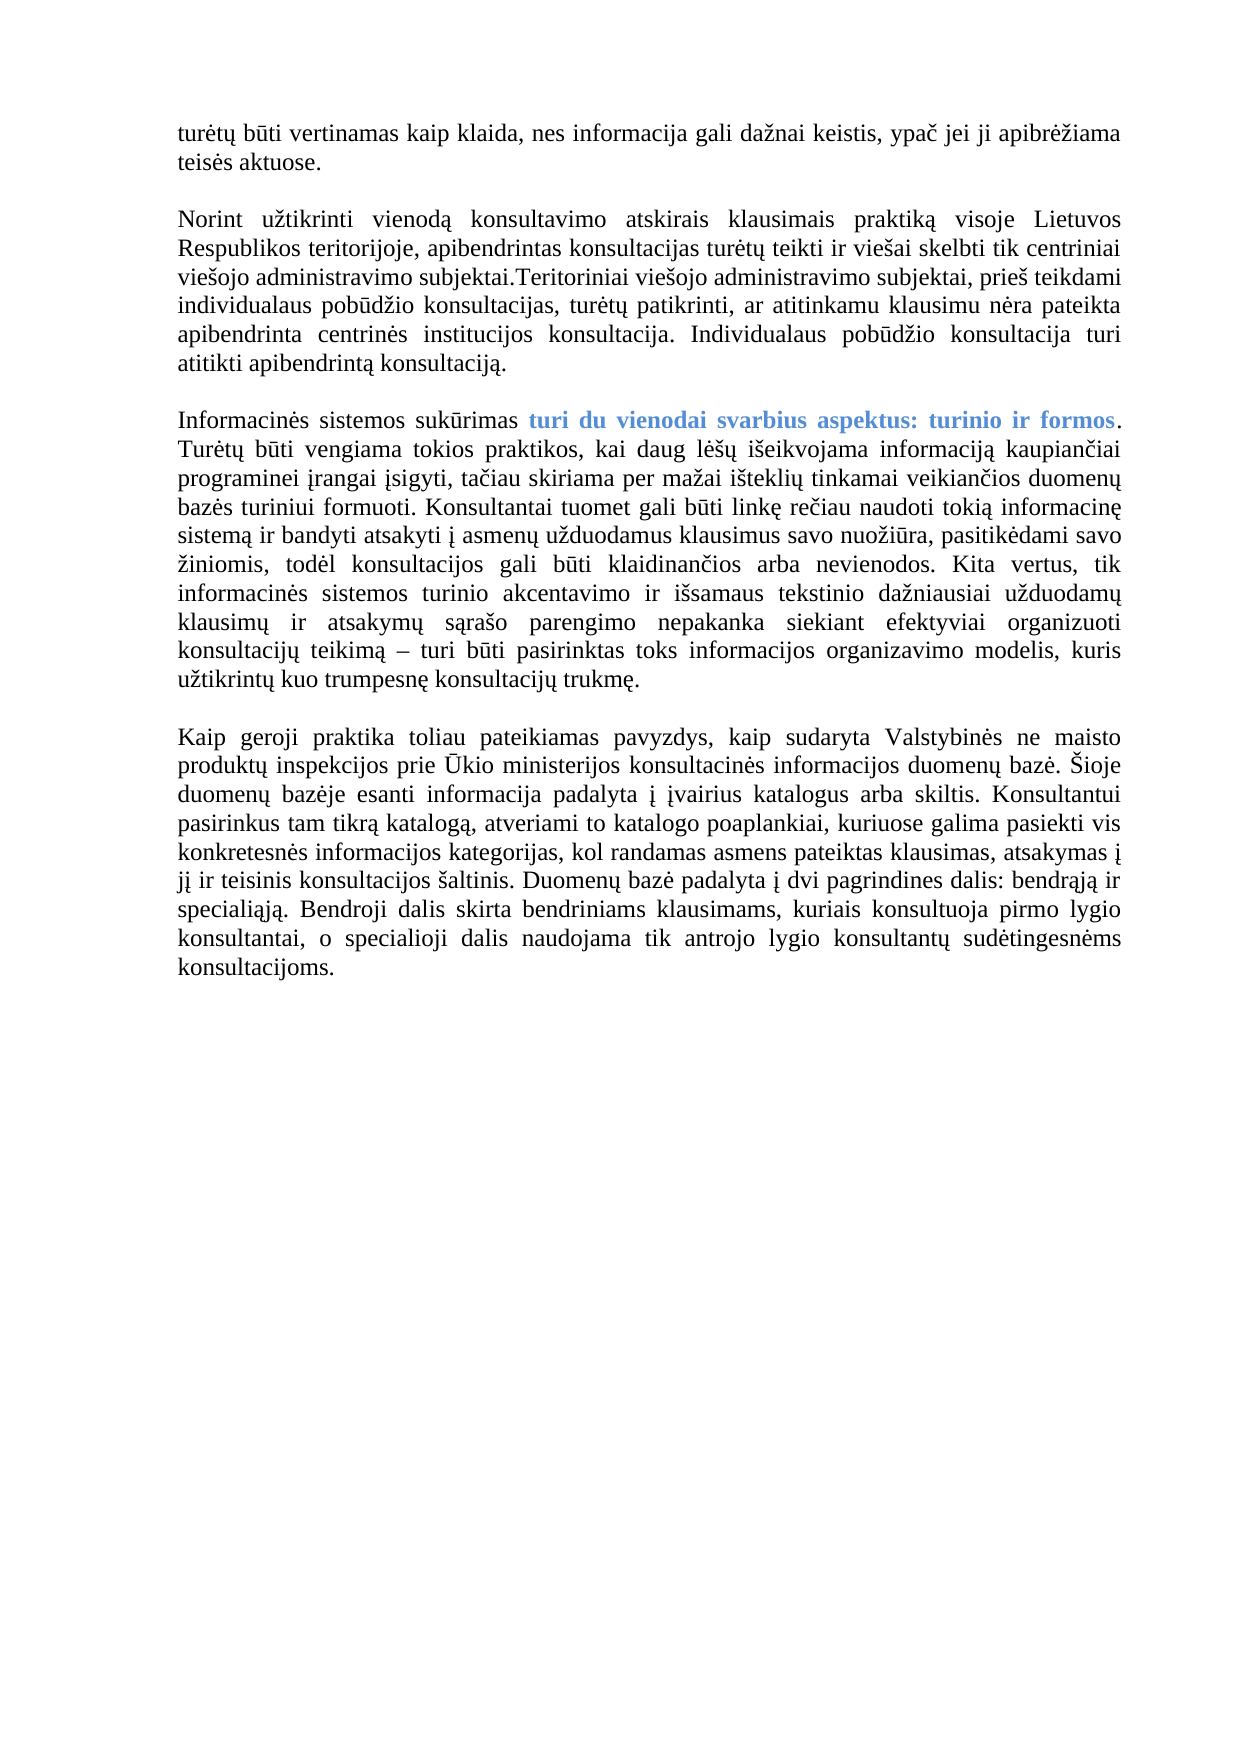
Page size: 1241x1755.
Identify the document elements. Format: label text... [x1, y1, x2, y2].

text Informacinės sistemos sukūrimas turi du vienodai svarbius aspektus: turinio ir formos. Turėtų būti vengiama tokios praktikos, kai daug lėšų išeikvojama informaciją kaupiančiai programinei įrangai įsigyti, tačiau skiriama per mažai išteklių tinkamai veikiančios duomenų bazės turiniui formuoti. Konsultantai tuomet gali būti linkę rečiau naudoti tokią informacinę sistemą ir bandyti atsakyti į asmenų užduodamus klausimus savo nuožiūra, pasitikėdami savo žiniomis, todėl konsultacijos gali būti klaidinančios arba nevienodos. Kita vertus, tik informacinės sistemos turinio akcentavimo ir išsamaus tekstinio dažniausiai užduodamų klausimų ir atsakymų sąrašo parengimo nepakanka siekiant efektyviai organizuoti konsultacijų teikimą – turi būti pasirinktas toks informacijos organizavimo modelis, kuris užtikrintų kuo trumpesnę konsultacijų trukmę. [177, 406, 1122, 693]
text Kaip geroji praktika toliau pateikiamas pavyzdys, kaip sudaryta Valstybinės ne maisto produktų inspekcijos prie Ūkio ministerijos konsultacinės informacijos duomenų bazė. Šioje duomenų bazėje esanti informacija padalyta į įvairius katalogus arba skiltis. Konsultantui pasirinkus tam tikrą katalogą, atveriami to katalogo poaplankiai, kuriuose galima pasiekti vis konkretesnės informacijos kategorijas, kol randamas asmens pateiktas klausimas, atsakymas į jį ir teisinis konsultacijos šaltinis. Duomenų bazė padalyta į dvi pagrindines dalis: bendrąją ir specialiąją. Bendroji dalis skirta bendriniams klausimams, kuriais konsultuoja pirmo lygio konsultantai, o specialioji dalis naudojama tik antrojo lygio konsultantų sudėtingesnėms konsultacijoms. [177, 722, 1122, 981]
text turėtų būti vertinamas kaip klaida, nes informacija gali dažnai keistis, ypač jei ji apibrėžiama teisės aktuose. [177, 118, 1122, 176]
text Norint užtikrinti vienodą konsultavimo atskirais klausimais praktiką visoje Lietuvos Respublikos teritorijoje, apibendrintas konsultacijas turėtų teikti ir viešai skelbti tik centriniai viešojo administravimo subjektai.Teritoriniai viešojo administravimo subjektai, prieš teikdami individualaus pobūdžio konsultacijas, turėtų patikrinti, ar atitinkamu klausimu nėra pateikta apibendrinta centrinės institucijos konsultacija. Individualaus pobūdžio konsultacija turi atitikti apibendrintą konsultaciją. [177, 204, 1122, 377]
